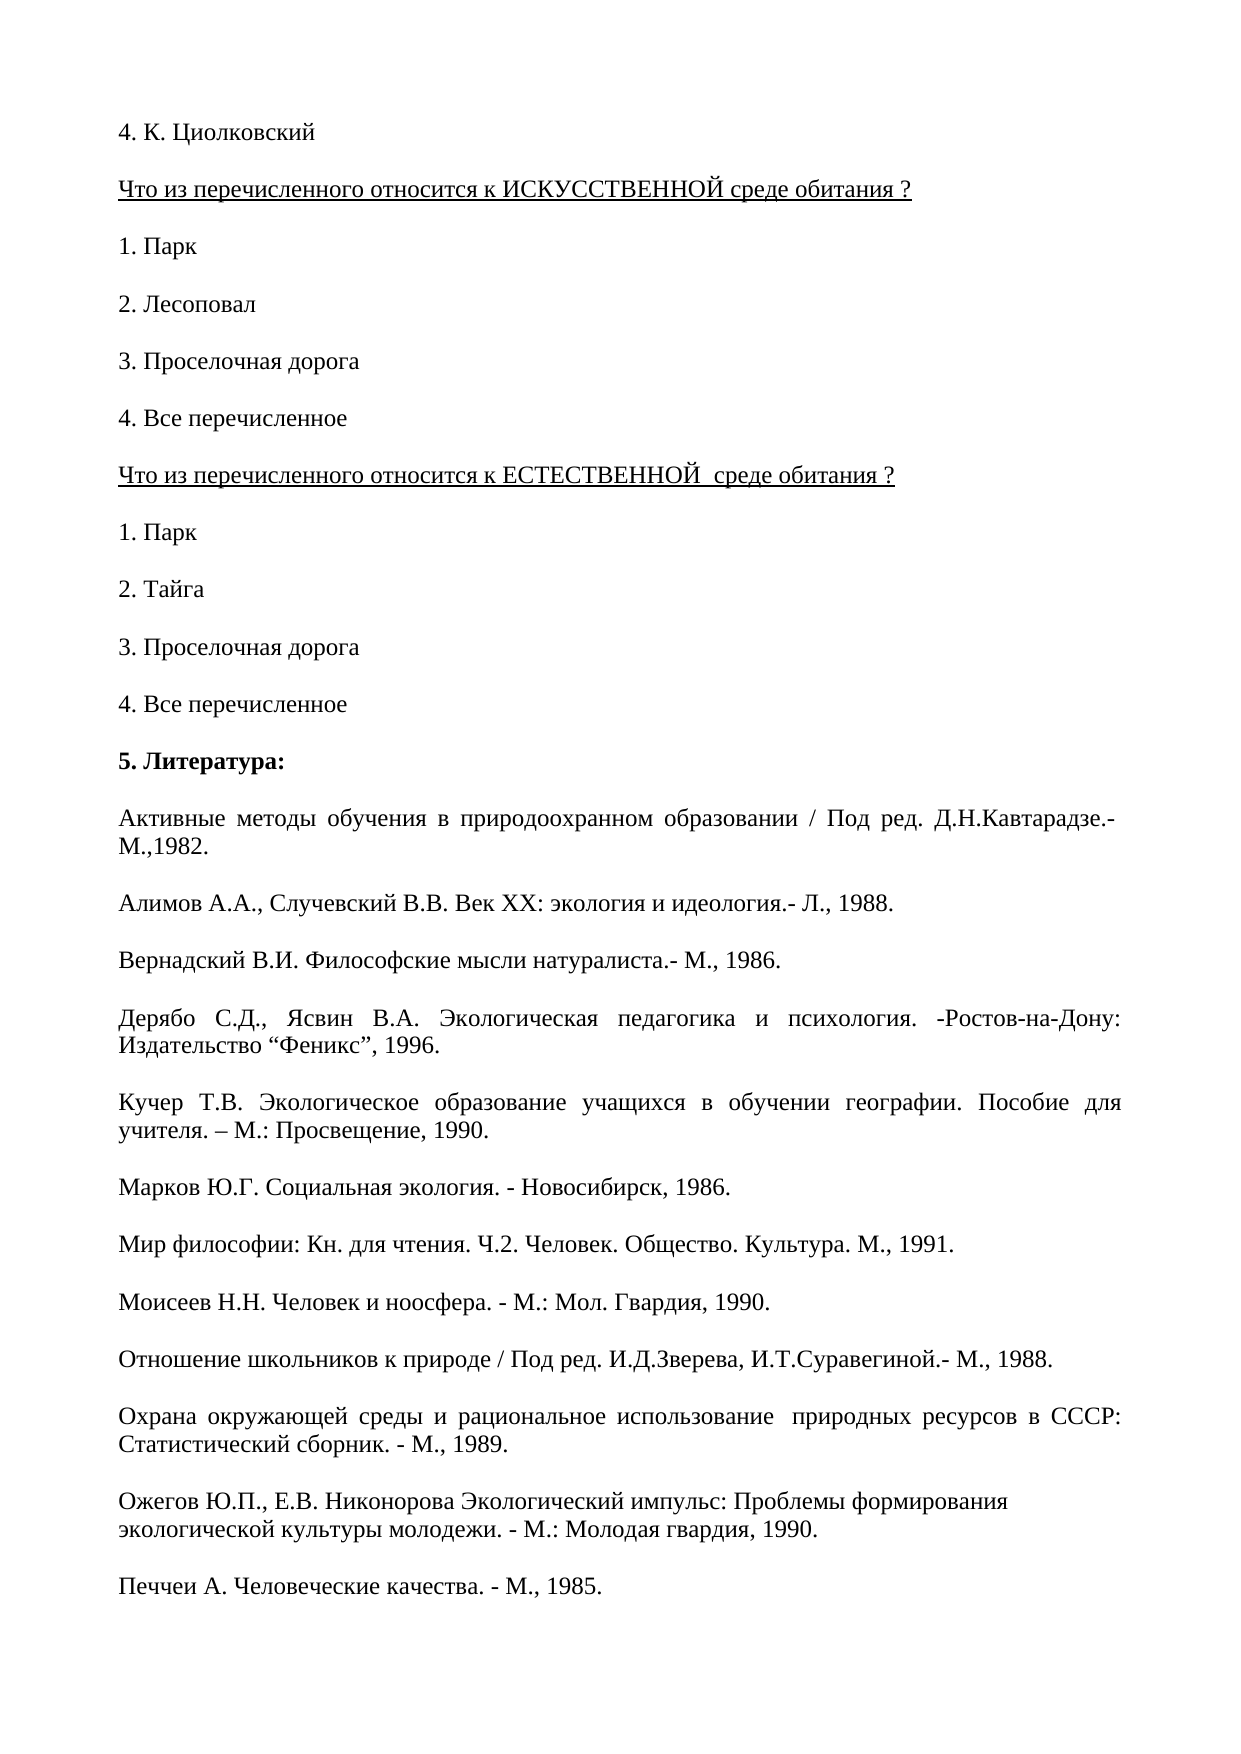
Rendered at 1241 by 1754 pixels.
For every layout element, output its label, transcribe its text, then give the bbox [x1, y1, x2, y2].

text 2. Лесоповал [118, 290, 1122, 317]
text Марков Ю.Г. Социальная экология. - Новосибирск, 1986. [118, 1173, 1122, 1201]
text Вернадский В.И. Философские мысли натуралиста.- М., 1986. [118, 946, 1122, 974]
text Алимов А.А., Случевский В.В. Век ХХ: экология и идеология.- Л., 1988. [118, 889, 1122, 917]
text Печчеи А. Человеческие качества. - М., 1985. [118, 1572, 1122, 1600]
text Активные методы обучения в природоохранном образовании / Под peд. Д.Н.Кавтарадзе.- М.,1982. [118, 804, 1122, 860]
text 1. Парк [118, 232, 1122, 260]
text Что из перечисленного относится к ЕСТЕСТВЕННОЙ среде обитания ? [118, 461, 1122, 489]
text Мир философии: Кн. для чтения. Ч.2. Человек. Общество. Культура. М., 1991. [118, 1231, 1122, 1258]
text 3. Проселочная дорога [118, 347, 1122, 374]
text Ожегов Ю.П., Е.В. Никонорова Экологический импульс: Проблемы формирования экологической культуры молодежи. - М.: Молодая гвардия, 1990. [118, 1487, 1122, 1542]
text 1. Парк [118, 518, 1122, 546]
text 3. Проселочная дорога [118, 633, 1122, 661]
text Охрана окружающей среды и рациональное использование природных ресурсов в СССР: Статистический сборник. - М., 1989. [118, 1402, 1122, 1458]
text Дерябо С.Д., Ясвин В.А. Экологическая педагогика и психология. -Ростов-на-Дону: Издательство “Феникс”, 1996. [118, 1004, 1122, 1059]
text 4. Все перечисленное [118, 404, 1122, 432]
text Моисеев Н.Н. Человек и ноосфера. - М.: Мол. Гвардия, 1990. [118, 1288, 1122, 1316]
text 4. К. Циолковский [118, 118, 1122, 146]
text Что из перечисленного относится к ИСКУССТВЕННОЙ среде обитания ? [118, 175, 1122, 203]
text Отношение школьников к природе / Под peд. И.Д.Зверева, И.Т.Суравегиной.- М., 1988. [118, 1345, 1122, 1373]
text 4. Все перечисленное [118, 690, 1122, 718]
text 5. Литература: [118, 747, 1122, 775]
text 2. Тайга [118, 576, 1122, 603]
text Кучер Т.В. Экологическое образование учащихся в обучении географии. Пособие для учителя. – М.: Просвещение, 1990. [118, 1088, 1122, 1144]
